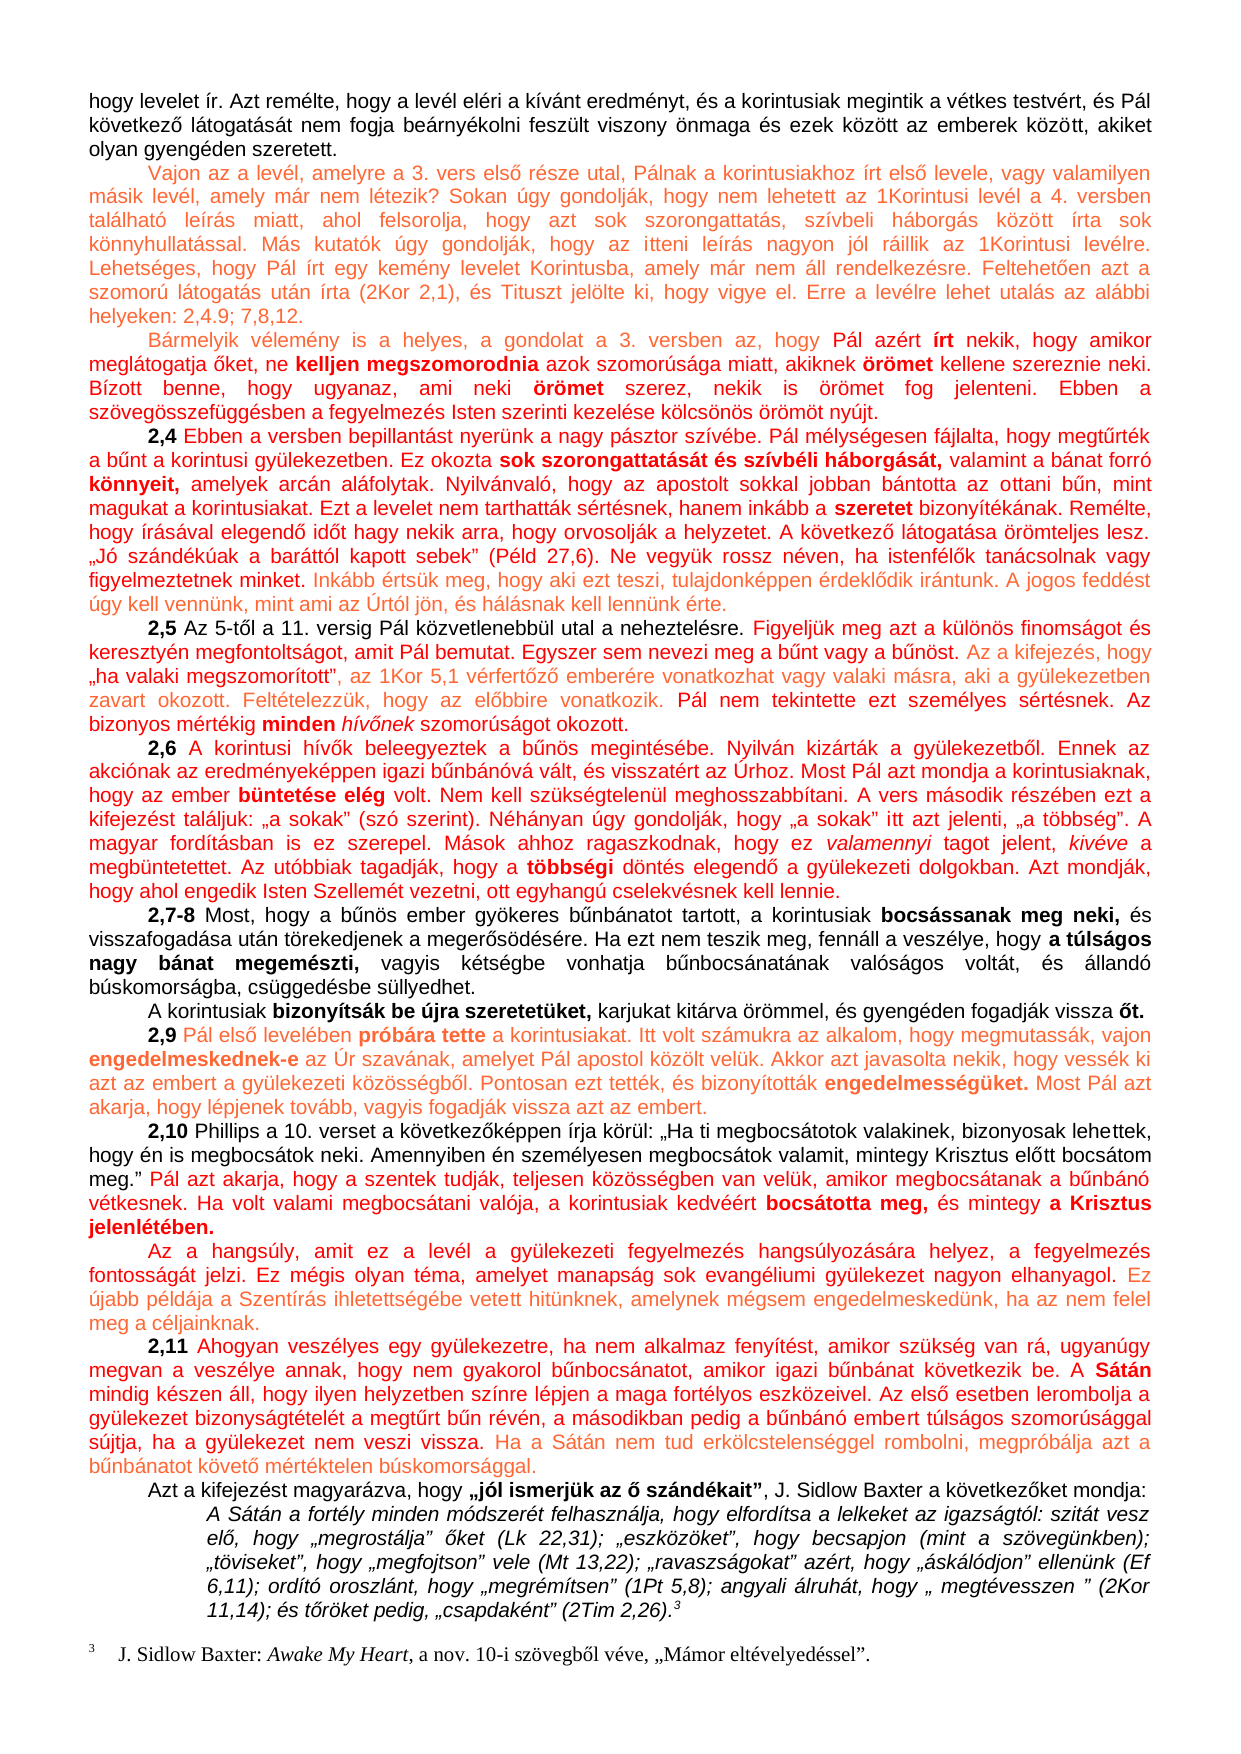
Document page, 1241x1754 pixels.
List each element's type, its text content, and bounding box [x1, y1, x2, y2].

text 2,9 Pál első levelében próbára tette a korintusiakat. Itt volt számukra az alkalom, hogy megmutassák, vajon engedelmeskednek‑e az Úr szavának, amelyet Pál apostol közölt velük. Akkor azt javasolta nekik, hogy vessék ki azt az embert a gyülekezeti közösségből. Pontosan ezt tették, és bizonyították engedelmességüket. Most Pál azt akarja, hogy lépjenek tovább, vagyis fogadják vissza azt az embert. [88, 1023, 1152, 1119]
text Azt a kifejezést magyarázva, hogy „jól ismerjük az ő szándékait”, J. Sidlow Baxter a következőket mondja: [88, 1478, 1152, 1502]
text Bármelyik vélemény is a helyes, a gondolat a 3. versben az, hogy Pál azért írt nekik, hogy amikor meglátogatja őket, ne kelljen megszomorodnia azok szomorúsága miatt, akiknek örömet kellene szereznie neki. Bízott benne, hogy ugyanaz, ami neki örömet szerez, nekik is örömet fog jelenteni. Ebben a szövegösszefüggésben a fegyelmezés Isten szerinti kezelése kölcsönös örömöt nyújt. [88, 328, 1152, 424]
text 2,10 Phillips a 10. verset a következőképpen írja körül: „Ha ti megbocsátotok valakinek, bizonyosak lehettek, hogy én is megbocsátok neki. Amennyiben én személyesen megbocsátok valamit, mintegy Krisztus előtt bocsátom meg.” Pál azt akarja, hogy a szentek tudják, teljesen közösségben van velük, amikor megbocsátanak a bűnbánó vétkesnek. Ha volt valami megbocsátani valója, a korintusiak kedvéért bocsátotta meg, és mintegy a Krisztus jelenlétében. [88, 1119, 1152, 1238]
text J. Sidlow Baxter: Awake My Heart, a nov. 10‑i szövegből véve, „Mámor eltévelyedéssel”. [88, 1641, 1152, 1665]
text 2,5 Az 5-től a 11. versig Pál közvetlenebbül utal a neheztelésre. Figyeljük meg azt a különös finomságot és keresztyén megfontoltságot, amit Pál bemutat. Egyszer sem nevezi meg a bűnt vagy a bűnöst. Az a kifejezés, hogy „ha valaki megszomorított”, az 1Kor 5,1 vérfertőző emberére vonatkozhat vagy valaki másra, aki a gyülekezetben zavart okozott. Feltételezzük, hogy az előbbire vonatkozik. Pál nem tekintette ezt személyes sértésnek. Az bizonyos mértékig minden hívőnek szomorúságot okozott. [88, 616, 1152, 735]
text 2,11 Ahogyan veszélyes egy gyülekezetre, ha nem alkalmaz fenyítést, amikor szükség van rá, ugyanúgy megvan a veszélye annak, hogy nem gyakorol bűnbocsánatot, amikor igazi bűnbánat következik be. A Sátán mindig készen áll, hogy ilyen helyzetben színre lépjen a maga fortélyos eszközeivel. Az első esetben lerombolja a gyülekezet bizonyságtételét a megtűrt bűn révén, a másodikban pedig a bűnbánó embert túlságos szomorúsággal sújtja, ha a gyülekezet nem veszi vissza. Ha a Sátán nem tud erkölcstelenséggel rombolni, megpróbálja azt a bűnbánatot követő mértéktelen búskomorsággal. [88, 1334, 1152, 1478]
text Az a hangsúly, amit ez a levél a gyülekezeti fegyelmezés hangsúlyozására helyez, a fegyelmezés fontosságát jelzi. Ez mégis olyan téma, amelyet manapság sok evangéliumi gyülekezet nagyon elhanyagol. Ez újabb példája a Szentírás ihletettségébe vetett hitünknek, amelynek mégsem engedelmeskedünk, ha az nem felel meg a céljainknak. [88, 1238, 1152, 1334]
text hogy levelet ír. Azt remélte, hogy a levél eléri a kívánt eredményt, és a korintusiak megintik a vétkes testvért, és Pál következő látogatását nem fogja beárnyékolni feszült viszony önmaga és ezek között az emberek között, akiket olyan gyengéden szeretett. [88, 88, 1152, 160]
text A korintusiak bizonyítsák be újra szeretetüket, karjukat kitárva örömmel, és gyengéden fogadják vissza őt. [88, 999, 1152, 1023]
text A Sátán a fortély minden módszerét felhasználja, hogy elfordítsa a lelkeket az igazságtól: szitát vesz elő, hogy „megrostálja” őket (Lk 22,31); „eszközöket”, hogy becsapjon (mint a szövegünkben); „töviseket”, hogy „megfojtson” vele (Mt 13,22); „ravaszságokat” azért, hogy „áskálódjon” ellenünk (Ef 6,11); ordító oroszlánt, hogy „megrémítsen” (1Pt 5,8); angyali álruhát, hogy „ megtévesszen ” (2Kor 11,14); és tőröket pedig, „csapdaként” (2Tim 2,26). [207, 1502, 1152, 1622]
text 2,6 A korintusi hívők beleegyeztek a bűnös megintésébe. Nyilván kizárták a gyülekezetből. Ennek az akciónak az eredményeképpen igazi bűnbánóvá vált, és visszatért az Úrhoz. Most Pál azt mondja a korintusiaknak, hogy az ember büntetése elég volt. Nem kell szükségtelenül meghosszabbítani. A vers második részében ezt a kifejezést találjuk: „a sokak” (szó szerint). Néhányan úgy gondolják, hogy „a sokak” itt azt jelenti, „a többség”. A magyar fordításban is ez szerepel. Mások ahhoz ragaszkodnak, hogy ez valamennyi tagot jelent, kivéve a megbüntetettet. Az utóbbiak tagadják, hogy a többségi döntés elegendő a gyülekezeti dolgokban. Azt mondják, hogy ahol engedik Isten Szellemét vezetni, ott egyhangú cselekvésnek kell lennie. [88, 735, 1152, 903]
text 2,4 Ebben a versben bepillantást nyerünk a nagy pásztor szívébe. Pál mélységesen fájlalta, hogy megtűrték a bűnt a korintusi gyülekezetben. Ez okozta sok szorongattatását és szívbéli háborgását, valamint a bánat forró könnyeit, amelyek arcán aláfolytak. Nyilvánvaló, hogy az apostolt sokkal jobban bántotta az ottani bűn, mint magukat a korintusiakat. Ezt a levelet nem tarthatták sértésnek, hanem inkább a szeretet bizonyítékának. Remélte, hogy írásával elegendő időt hagy nekik arra, hogy orvosolják a helyzetet. A következő látogatása örömteljes lesz. „Jó szándékúak a baráttól kapott sebek” (Péld 27,6). Ne vegyük rossz néven, ha istenfélők tanácsolnak vagy figyelmeztetnek minket. Inkább értsük meg, hogy aki ezt teszi, tulajdonképpen érdeklődik irántunk. A jogos feddést úgy kell vennünk, mint ami az Úrtól jön, és hálásnak kell lennünk érte. [88, 424, 1152, 616]
text Vajon az a levél, amelyre a 3. vers első része utal, Pálnak a korintusiakhoz írt első levele, vagy valamilyen másik levél, amely már nem létezik? Sokan úgy gondolják, hogy nem lehetett az 1Korintusi levél a 4. versben található leírás miatt, ahol felsorolja, hogy azt sok szorongattatás, szívbeli háborgás között írta sok könnyhullatással. Más kutatók úgy gondolják, hogy az itteni leírás nagyon jól ráillik az 1Korintusi levélre. Lehetséges, hogy Pál írt egy kemény levelet Korintusba, amely már nem áll rendelkezésre. Feltehetően azt a szomorú látogatás után írta (2Kor 2,1), és Tituszt jelölte ki, hogy vigye el. Erre a levélre lehet utalás az alábbi helyeken: 2,4.9; 7,8,12. [88, 160, 1152, 328]
text 2,7-8 Most, hogy a bűnös ember gyökeres bűnbánatot tartott, a korintusiak bocsássanak meg neki, és visszafogadása után törekedjenek a megerősödésére. Ha ezt nem teszik meg, fennáll a veszélye, hogy a túlságos nagy bánat megemészti, vagyis kétségbe vonhatja bűnbocsánatának valóságos voltát, és állandó búskomorságba, csüggedésbe süllyedhet. [88, 903, 1152, 999]
